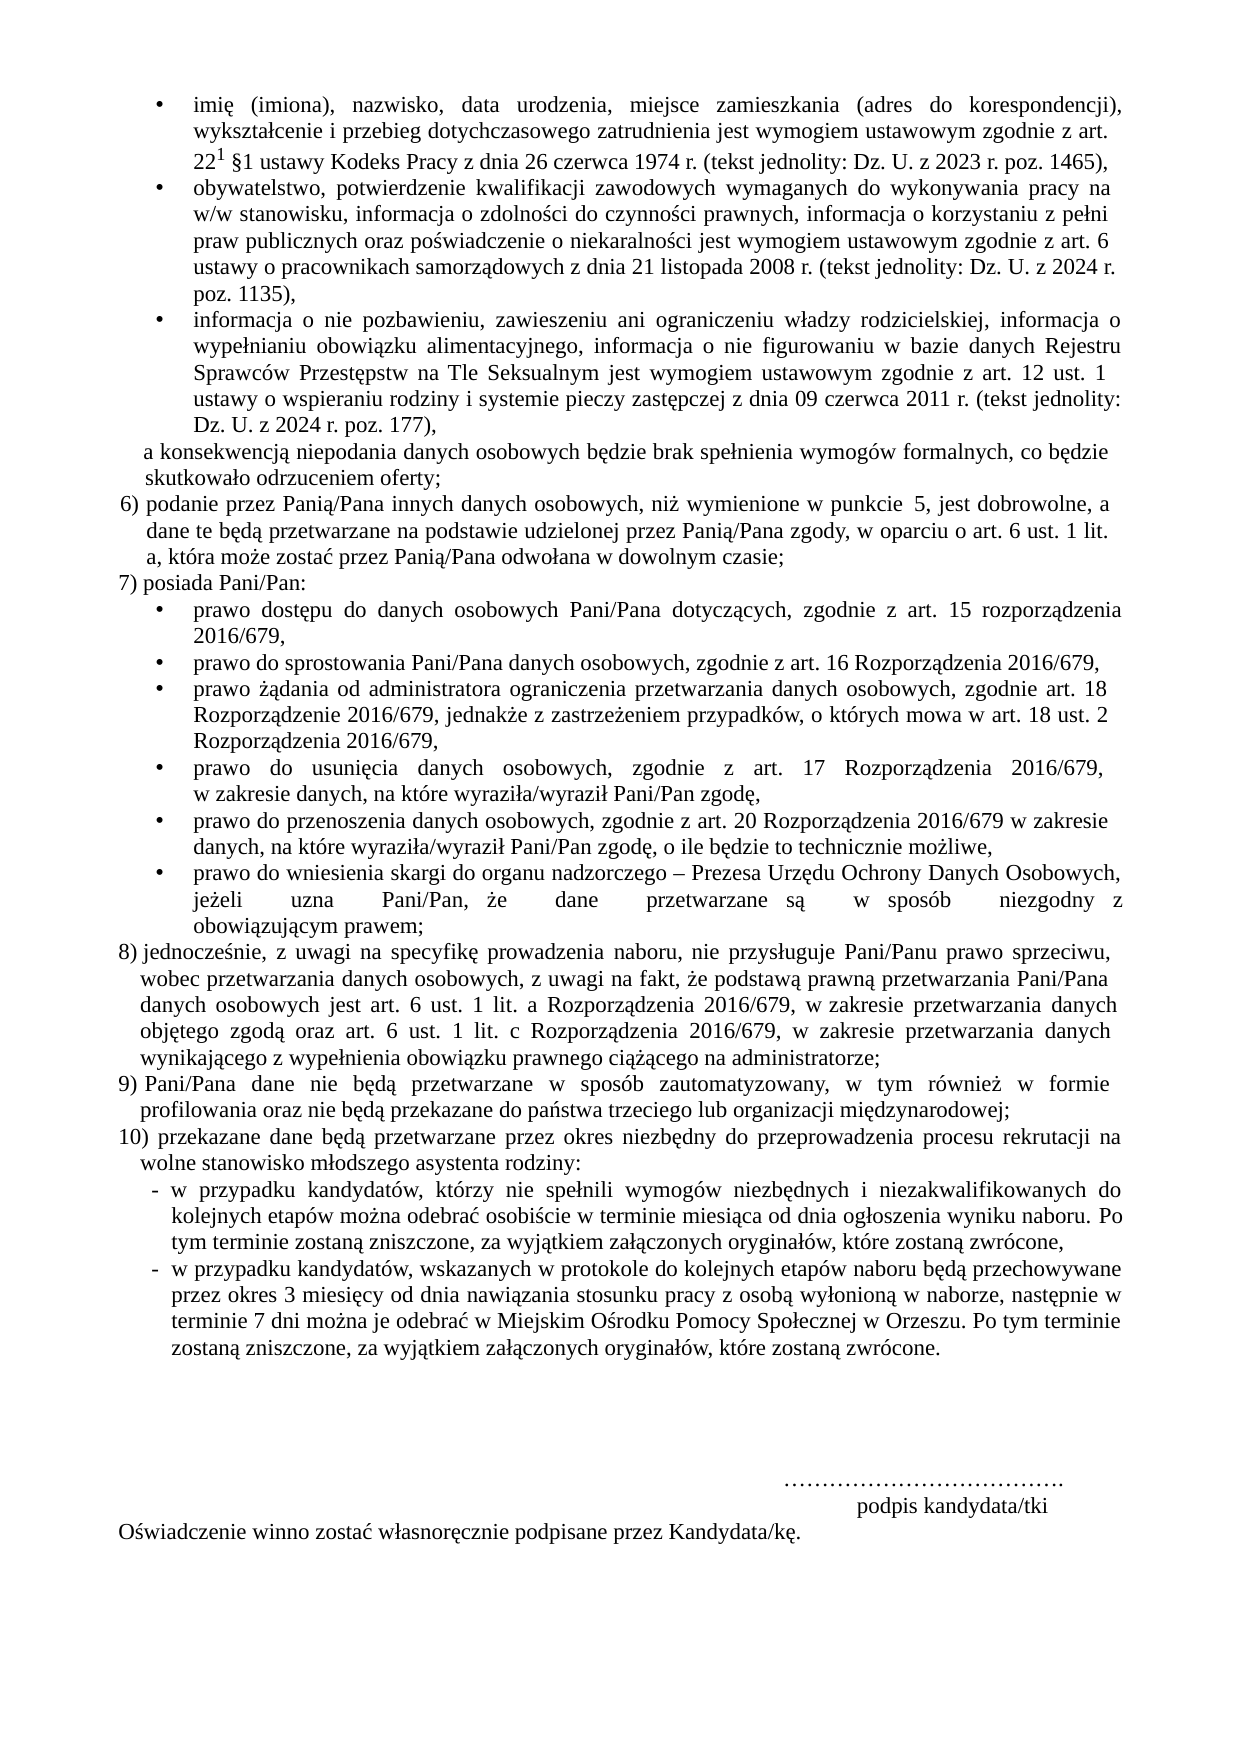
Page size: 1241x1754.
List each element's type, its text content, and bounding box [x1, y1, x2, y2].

text 9) Pani/Pana dane nie będą przetwarzane w sposób zautomatyzowany, w tym również w formie profilowania oraz nie będą przekazane do państwa trzeciego lub organizacji międzynarodowej; [118, 1070, 1123, 1123]
list informacja o nie pozbawieniu, zawieszeniu ani ograniczeniu władzy rodzicielskiej, informacja o wypełnianiu obowiązku alimentacyjnego, informacja o nie figurowaniu w bazie danych Rejestru Sprawców Przestępstw na Tle Seksualnym jest wymogiem ustawowym zgodnie z art. 12 ust. 1 ustawy o wspieraniu rodziny i systemie pieczy zastępczej z dnia 09 czerwca 2011 r. (tekst jednolity: Dz. U. z 2024 r. poz. 177), [156, 306, 1123, 438]
list imię (imiona), nazwisko, data urodzenia, miejsce zamieszkania (adres do korespondencji), wykształcenie i przebieg dotychczasowego zatrudnienia jest wymogiem ustawowym zgodnie z art. 221 §1 ustawy Kodeks Pracy z dnia 26 czerwca 1974 r. (tekst jednolity: Dz. U. z 2023 r. poz. 1465), [156, 91, 1123, 174]
text 10) przekazane dane będą przetwarzane przez okres niezbędny do przeprowadzenia procesu rekrutacji na wolne stanowisko młodszego asystenta rodziny: [118, 1123, 1123, 1176]
text 8) jednocześnie, z uwagi na specyfikę prowadzenia naboru, nie przysługuje Pani/Panu prawo sprzeciwu, wobec przetwarzania danych osobowych, z uwagi na fakt, że podstawą prawną przetwarzania Pani/Pana danych osobowych jest art. 6 ust. 1 lit. a Rozporządzenia 2016/679, w zakresie przetwarzania danych objętego zgodą oraz art. 6 ust. 1 lit. c Rozporządzenia 2016/679, w zakresie przetwarzania danych wynikającego z wypełnienia obowiązku prawnego ciążącego na administratorze; [118, 938, 1123, 1070]
text - w przypadku kandydatów, wskazanych w protokole do kolejnych etapów naboru będą przechowywane przez okres 3 miesięcy od dnia nawiązania stosunku pracy z osobą wyłonioną w naborze, następnie w terminie 7 dni można je odebrać w Miejskim Ośrodku Pomocy Społecznej w Orzeszu. Po tym terminie zostaną zniszczone, za wyjątkiem załączonych oryginałów, które zostaną zwrócone. [151, 1255, 1123, 1360]
list prawo do przenoszenia danych osobowych, zgodnie z art. 20 Rozporządzenia 2016/679 w zakresie danych, na które wyraziła/wyraził Pani/Pan zgodę, o ile będzie to technicznie możliwe, [156, 807, 1123, 859]
text podpis kandydata/tki [118, 1492, 1123, 1518]
text a konsekwencją niepodania danych osobowych będzie brak spełnienia wymogów formalnych, co będzie skutkowało odrzuceniem oferty; [143, 438, 1123, 490]
text ………………………………. [118, 1466, 1123, 1492]
list prawo żądania od administratora ograniczenia przetwarzania danych osobowych, zgodnie art. 18 Rozporządzenie 2016/679, jednakże z zastrzeżeniem przypadków, o których mowa w art. 18 ust. 2 Rozporządzenia 2016/679, [156, 675, 1123, 754]
list obywatelstwo, potwierdzenie kwalifikacji zawodowych wymaganych do wykonywania pracy na w/w stanowisku, informacja o zdolności do czynności prawnych, informacja o korzystaniu z pełni praw publicznych oraz poświadczenie o niekaralności jest wymogiem ustawowym zgodnie z art. 6 ustawy o pracownikach samorządowych z dnia 21 listopada 2008 r. (tekst jednolity: Dz. U. z 2024 r. poz. 1135), [156, 174, 1123, 306]
text - w przypadku kandydatów, którzy nie spełnili wymogów niezbędnych i niezakwalifikowanych do kolejnych etapów można odebrać osobiście w terminie miesiąca od dnia ogłoszenia wyniku naboru. Po tym terminie zostaną zniszczone, za wyjątkiem załączonych oryginałów, które zostaną zwrócone, [151, 1176, 1123, 1255]
text 7) posiada Pani/Pan: [118, 569, 1123, 596]
list prawo do wniesienia skargi do organu nadzorczego – Prezesa Urzędu Ochrony Danych Osobowych, jeżeli uzna Pani/Pan, że dane przetwarzane są w sposób niezgodny z obowiązującym prawem; [156, 859, 1123, 938]
list prawo do usunięcia danych osobowych, zgodnie z art. 17 Rozporządzenia 2016/679, w zakresie danych, na które wyraziła/wyraził Pani/Pan zgodę, [156, 754, 1123, 807]
list prawo do sprostowania Pani/Pana danych osobowych, zgodnie z art. 16 Rozporządzenia 2016/679, [156, 648, 1123, 675]
text Oświadczenie winno zostać własnoręcznie podpisane przez Kandydata/kę. [118, 1518, 1123, 1544]
text 6) podanie przez Panią/Pana innych danych osobowych, niż wymienione w punkcie 5, jest dobrowolne, a dane te będą przetwarzane na podstawie udzielonej przez Panią/Pana zgody, w oparciu o art. 6 ust. 1 lit. a, która może zostać przez Panią/Pana odwołana w dowolnym czasie; [120, 490, 1123, 569]
list prawo dostępu do danych osobowych Pani/Pana dotyczących, zgodnie z art. 15 rozporządzenia 2016/679, [156, 596, 1123, 648]
